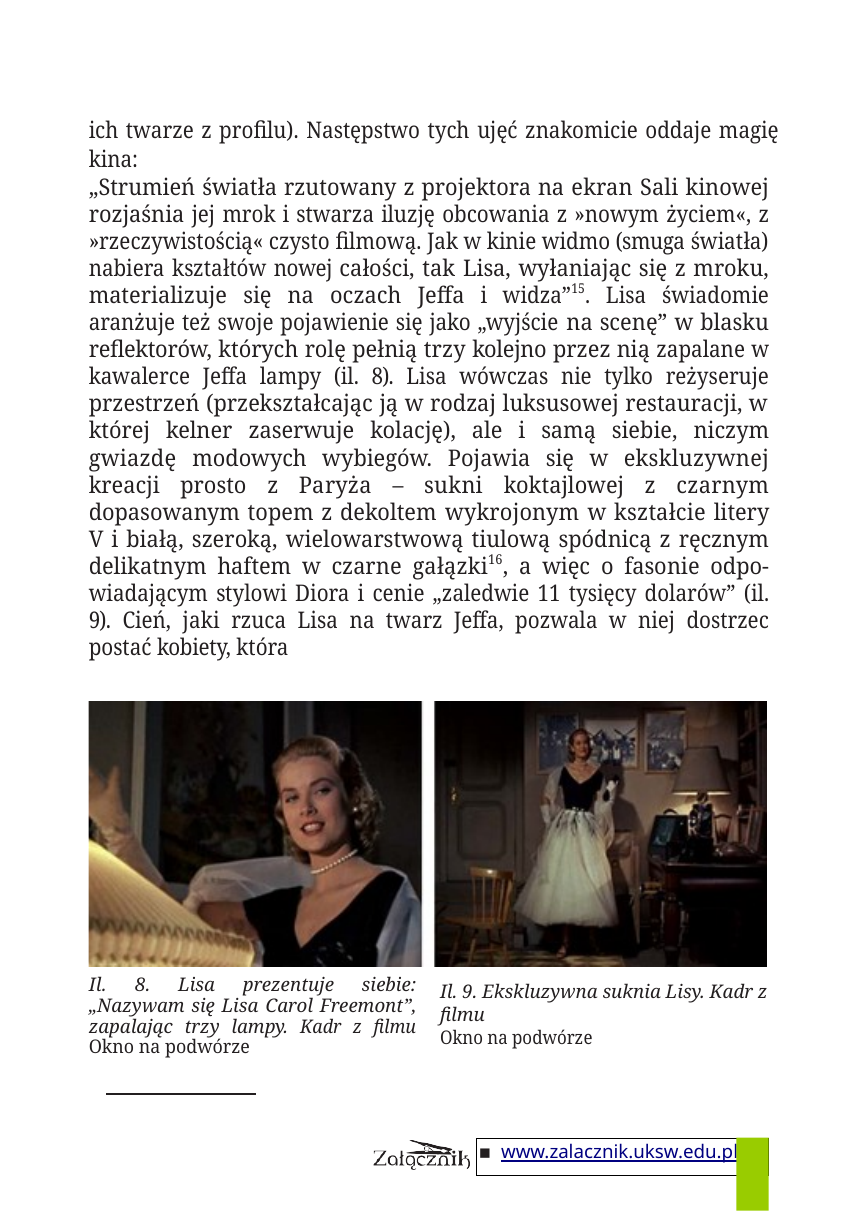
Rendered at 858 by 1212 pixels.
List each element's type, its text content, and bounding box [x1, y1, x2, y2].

picture [373, 1140, 470, 1170]
text Okno na podwórze [440, 1026, 780, 1049]
picture [88, 701, 767, 967]
text ich twarze z profilu). Następstwo tych ujęć znakomicie oddaje magię kina: [88, 115, 780, 173]
text „Strumień światła rzutowany z projektora na ekran Sali kinowej rozjaśnia jej mrok i stwarza iluzję obcowania z »nowym życiem«, z »rzeczywistością« czysto filmową. Jak w kinie widmo (smuga światła) nabiera kształtów nowej całości, tak Lisa, wyłaniając się z mroku, materializuje się na oczach Jeffa i widza”15. Lisa świadomie aranżuje też swoje pojawienie się jako „wyjście na scenę” w blasku reflektorów, których rolę pełnią trzy kolejno przez nią zapalane w kawalerce Jeffa lampy (il. 8). Lisa wówczas nie tylko reżyseruje przestrzeń (przekształcając ją w rodzaj luksusowej restauracji, w której kelner zaserwuje kolację), ale i samą siebie, niczym gwiazdę modowych wybiegów. Pojawia się w ekskluzywnej kreacji prosto z Paryża – sukni koktajlowej z czarnym dopasowanym topem z dekoltem wykrojonym w kształcie litery V i białą, szeroką, wielowarstwową tiulową spódnicą z ręcznym delikatnym haftem w czarne gałązki16, a więc o fasonie odpo- wiadającym stylowi Diora i cenie „zaledwie 11 tysięcy dolarów” (il. 9). Cień, jaki rzuca Lisa na twarz Jeffa, pozwala w niej dostrzec postać kobiety, która [88, 173, 769, 661]
text Il. 9. Ekskluzywna suknia Lisy. Kadr z filmu [440, 980, 780, 1026]
text Il. 8. Lisa prezentuje siebie: „Nazywam się Lisa Carol Freemont”, zapalając trzy lampy. Kadr z filmu Okno na podwórze [88, 975, 416, 1058]
